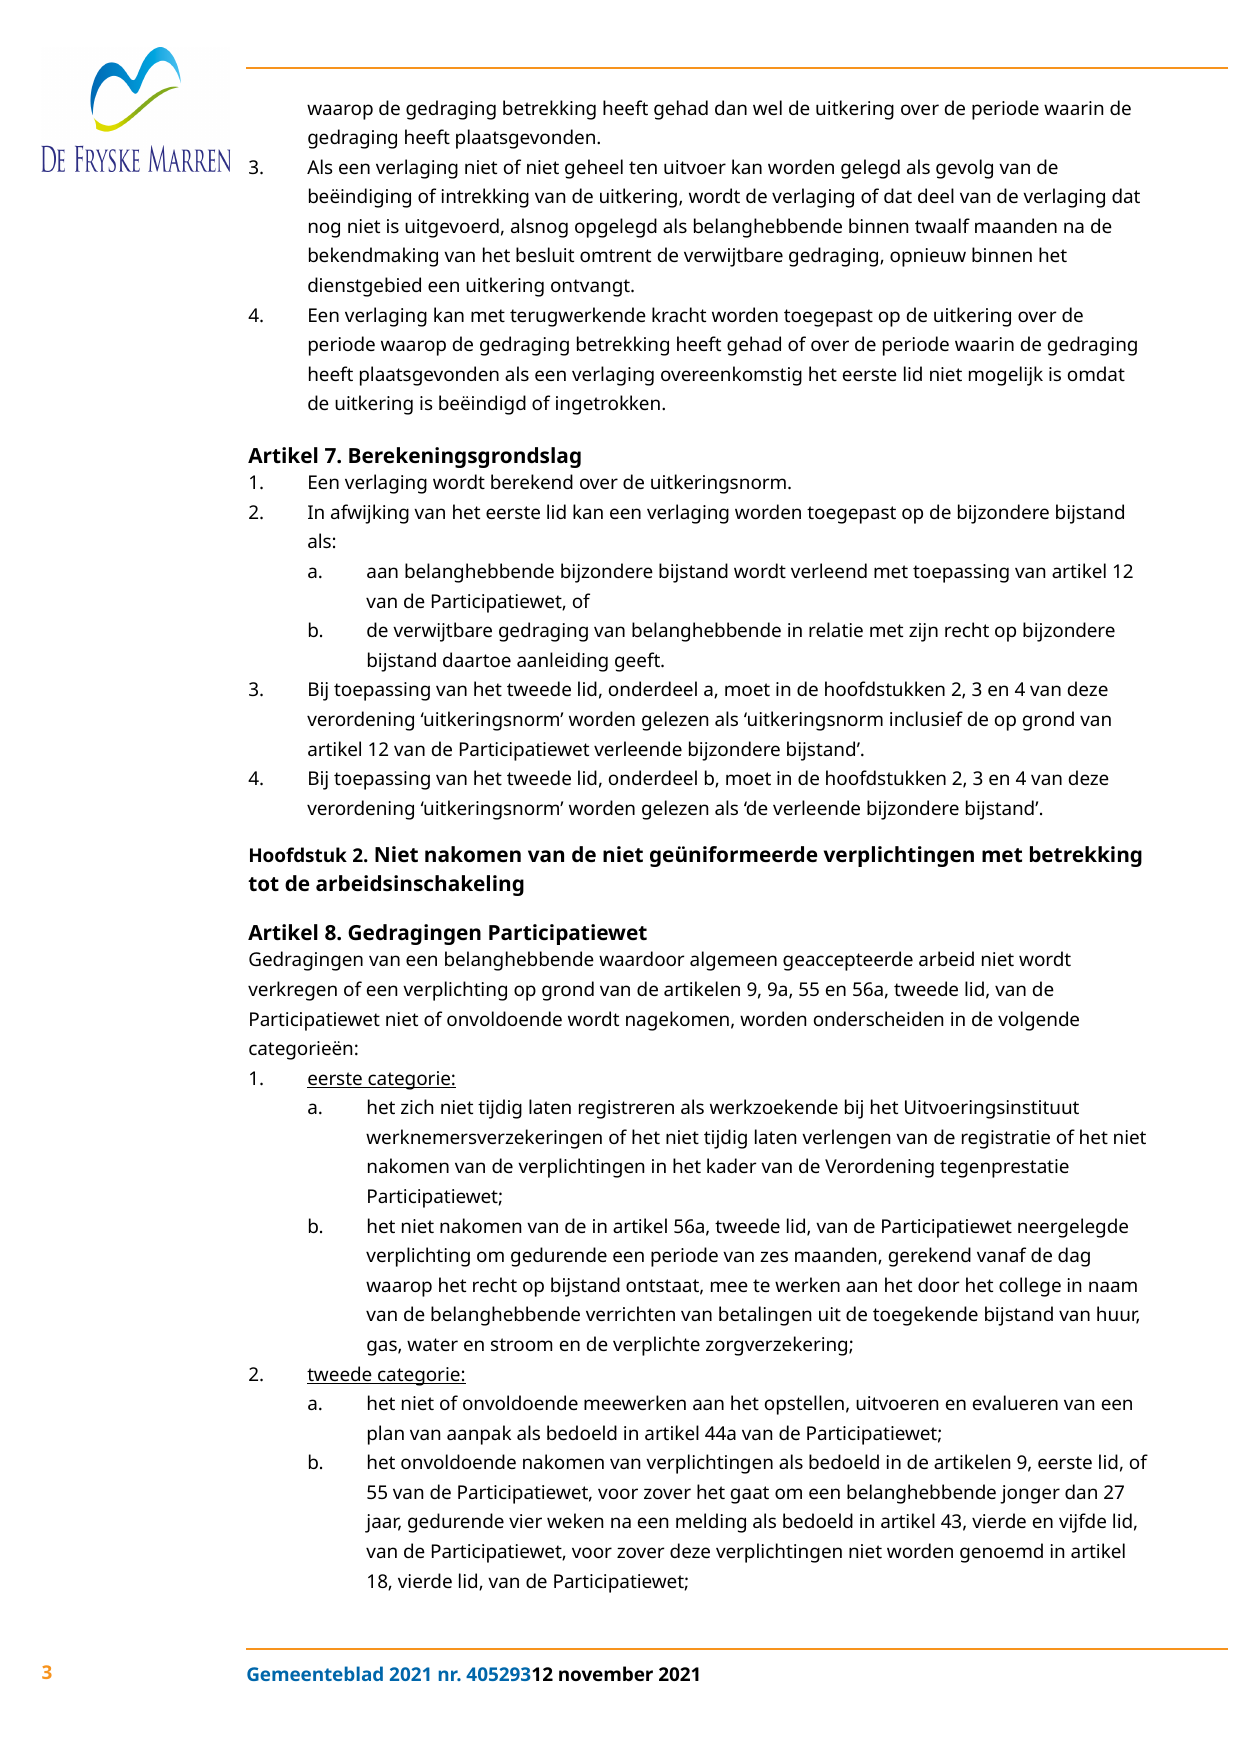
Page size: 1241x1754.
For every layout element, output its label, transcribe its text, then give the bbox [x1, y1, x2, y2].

list de verwijtbare gedraging van belanghebbende in relatie met zijn recht op bijzondere bijstand daartoe aanleiding geeft. [307, 617, 1152, 673]
list tweede categorie: [248, 1361, 1152, 1387]
list het zich niet tijdig laten registreren als werkzoekende bij het Uitvoeringsinstituut werknemersverzekeringen of het niet tijdig laten verlengen van de registratie of het niet nakomen van de verplichtingen in het kader van de Verordening tegenprestatie Participatiewet; [307, 1094, 1152, 1209]
list Als een verlaging niet of niet geheel ten uitvoer kan worden gelegd als gevolg van de beëindiging of intrekking van de uitkering, wordt de verlaging of dat deel van de verlaging dat nog niet is uitgevoerd, alsnog opgelegd als belanghebbende binnen twaalf maanden na de bekendmaking van het besluit omtrent de verwijtbare gedraging, opnieuw binnen het dienstgebied een uitkering ontvangt. [248, 154, 1152, 298]
text Hoofdstuk 2. Niet nakomen van de niet geüniformeerde verplichtingen met betrekking tot de arbeidsinschakeling [248, 841, 1152, 897]
text Artikel 8. Gedragingen Participatiewet [248, 918, 1152, 947]
picture [41, 47, 231, 172]
list het niet nakomen van de in artikel 56a, tweede lid, van de Participatiewet neergelegde verplichting om gedurende een periode van zes maanden, gerekend vanaf de dag waarop het recht op bijstand ontstaat, mee te werken aan het door het college in naam van de belanghebbende verrichten van betalingen uit de toegekende bijstand van huur, gas, water en stroom en de verplichte zorgverzekering; [307, 1213, 1152, 1357]
list het niet of onvoldoende meewerken aan het opstellen, uitvoeren en evalueren van een plan van aanpak als bedoeld in artikel 44a van de Participatiewet; [307, 1390, 1152, 1446]
list aan belanghebbende bijzondere bijstand wordt verleend met toepassing van artikel 12 van de Participatiewet, of [307, 558, 1152, 613]
text Gedragingen van een belanghebbende waardoor algemeen geaccepteerde arbeid niet wordt verkregen of een verplichting op grond van de artikelen 9, 9a, 55 en 56a, tweede lid, van de Participatiewet niet of onvoldoende wordt nagekomen, worden onderscheiden in de volgende categorieën: [248, 947, 1152, 1061]
list In afwijking van het eerste lid kan een verlaging worden toegepast op de bijzondere bijstand als: [248, 499, 1152, 554]
list Bij toepassing van het tweede lid, onderdeel a, moet in de hoofdstukken 2, 3 en 4 van deze verordening ‘uitkeringsnorm’ worden gelezen als ‘uitkeringsnorm inclusief de op grond van artikel 12 van de Participatiewet verleende bijzondere bijstand’. [248, 677, 1152, 761]
list waarop de gedraging betrekking heeft gehad dan wel de uitkering over de periode waarin de gedraging heeft plaatsgevonden. [248, 95, 1152, 150]
list eerste categorie: [248, 1065, 1152, 1091]
list Bij toepassing van het tweede lid, onderdeel b, moet in de hoofdstukken 2, 3 en 4 van deze verordening ‘uitkeringsnorm’ worden gelezen als ‘de verleende bijzondere bijstand’. [248, 765, 1152, 821]
list Een verlaging wordt berekend over de uitkeringsnorm. [248, 469, 1152, 495]
list het onvoldoende nakomen van verplichtingen als bedoeld in de artikelen 9, eerste lid, of 55 van de Participatiewet, voor zover het gaat om een belanghebbende jonger dan 27 jaar, gedurende vier weken na een melding als bedoeld in artikel 43, vierde en vijfde lid, van de Participatiewet, voor zover deze verplichtingen niet worden genoemd in artikel 18, vierde lid, van de Participatiewet; [307, 1449, 1152, 1594]
list Een verlaging kan met terugwerkende kracht worden toegepast op de uitkering over de periode waarop de gedraging betrekking heeft gehad of over de periode waarin de gedraging heeft plaatsgevonden als een verlaging overeenkomstig het eerste lid niet mogelijk is omdat de uitkering is beëindigd of ingetrokken. [248, 302, 1152, 416]
text Artikel 7. Berekeningsgrondslag [248, 441, 1152, 469]
